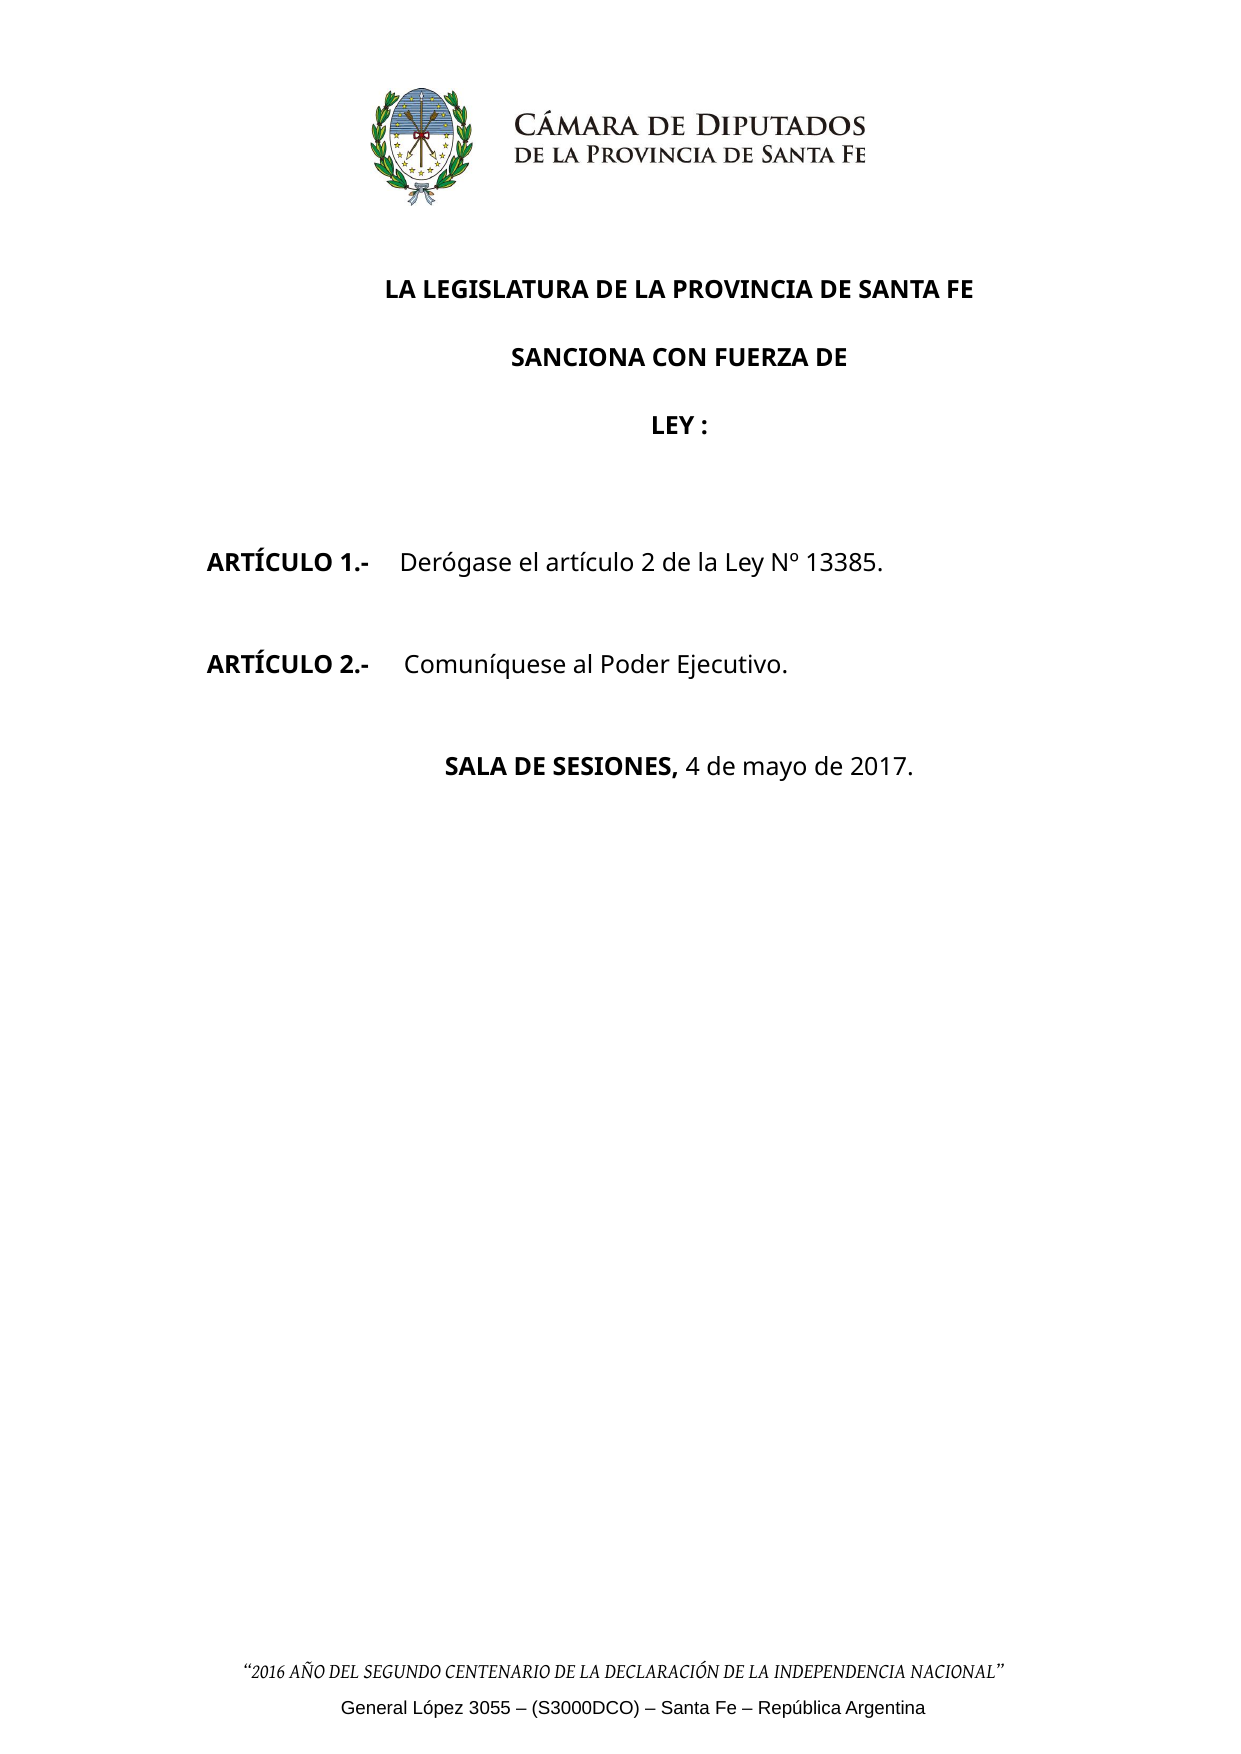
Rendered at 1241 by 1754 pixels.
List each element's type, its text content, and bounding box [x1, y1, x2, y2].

text Derógase el artículo 2 de la Ley Nº 13385. [399, 544, 1152, 578]
text SALA DE SESIONES, 4 de mayo de 2017. [207, 748, 1152, 783]
text Comuníquese al Poder Ejecutivo. [404, 646, 1152, 680]
table_header ARTÍCULO 1.- [207, 544, 399, 594]
picture [370, 88, 866, 210]
text SANCIONA CON FUERZA DE [207, 340, 1152, 374]
text LEY : [207, 408, 1152, 442]
text LA LEGISLATURA DE LA PROVINCIA DE SANTA FE [207, 272, 1152, 306]
table_header ARTÍCULO 2.- [207, 646, 404, 697]
